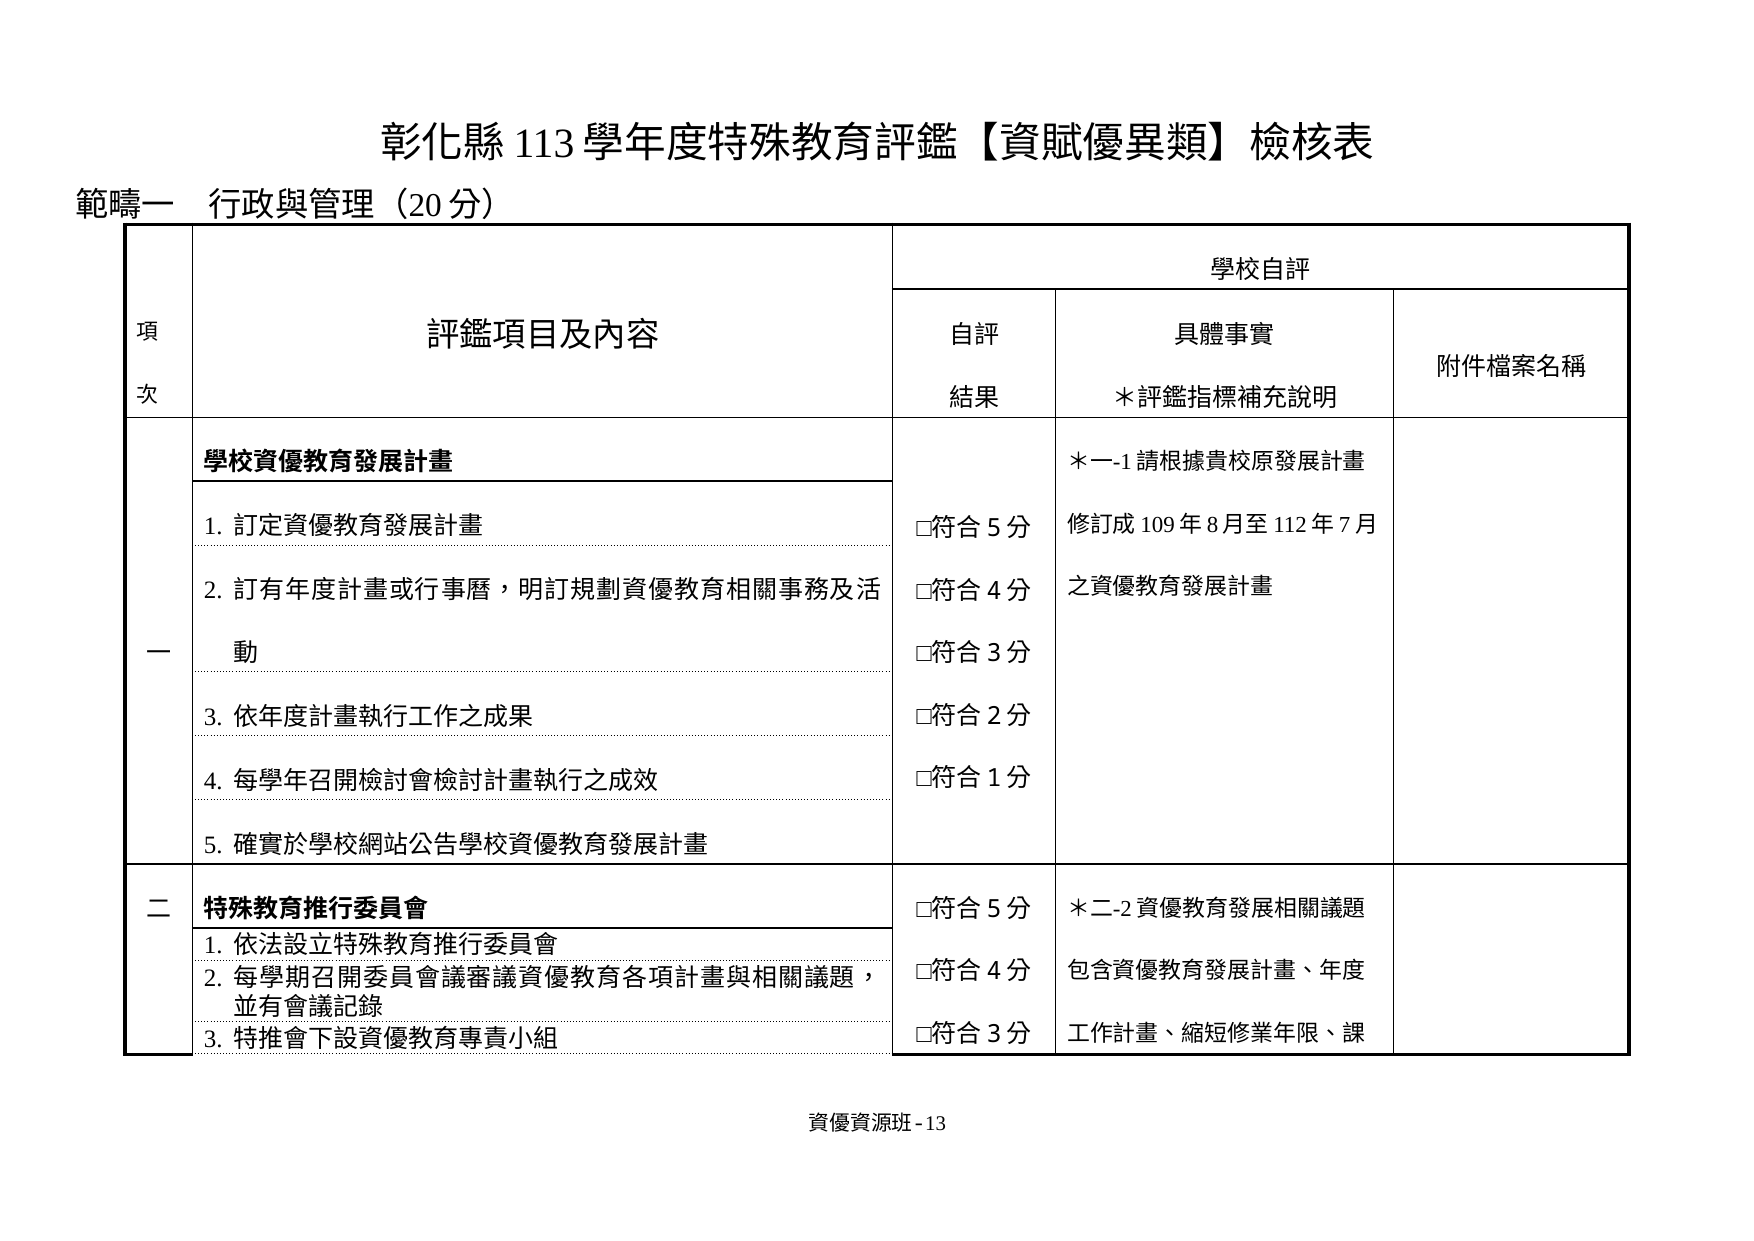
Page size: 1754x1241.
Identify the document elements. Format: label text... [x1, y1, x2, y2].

table_cell 特推會下設資優教育專責小組 [193, 1021, 892, 1053]
table_header 學校自評 [893, 226, 1627, 288]
table_cell 特殊教育推行委員會 [193, 865, 892, 927]
table_cell □符合5分 □符合4分 □符合3分 □符合2分 □符合1分 [893, 865, 1055, 1053]
table_cell 學校資優教育發展計畫 [193, 418, 892, 480]
table_header 項 次 [127, 226, 192, 416]
text 範疇一 行政與管理（20分） [75, 160, 1679, 223]
table_cell 二 [127, 865, 192, 1053]
table_cell 自評 結果 [893, 290, 1055, 416]
table_cell ＊一-1請根據貴校原發展計畫修訂成109年8月至112年7月之資優教育發展計畫 [1056, 418, 1393, 863]
text 彰化縣113學年度特殊教育評鑑【資賦優異類】檢核表 [75, 98, 1679, 160]
table_cell 依年度計畫執行工作之成果 [193, 671, 892, 735]
table_cell ＊二-2資優教育發展相關議題包含資優教育發展計畫、年度工作計畫、縮短修業年限、課 [1056, 865, 1393, 1053]
table_cell 附件檔案名稱 [1394, 290, 1627, 416]
table_cell [1394, 418, 1627, 863]
table_header 評鑑項目及內容 [193, 226, 892, 416]
table_cell 具體事實 ＊評鑑指標補充說明 [1056, 290, 1393, 416]
table_cell □符合5分 □符合4分 □符合3分 □符合2分 □符合1分 [893, 418, 1055, 863]
table_cell 每學期召開委員會議審議資優教育各項計畫與相關議題，並有會議記錄 [193, 960, 892, 1021]
table_cell [1394, 865, 1627, 1053]
table_cell 確實於學校網站公告學校資優教育發展計畫 [193, 799, 892, 863]
table_cell 訂定資優教育發展計畫 [193, 482, 892, 544]
table_cell 每學年召開檢討會檢討計畫執行之成效 [193, 735, 892, 799]
table_cell 訂有年度計畫或行事曆，明訂規劃資優教育相關事務及活動 [193, 545, 892, 671]
table_cell 一 [127, 418, 192, 863]
table_cell 依法設立特殊教育推行委員會 [193, 929, 892, 959]
